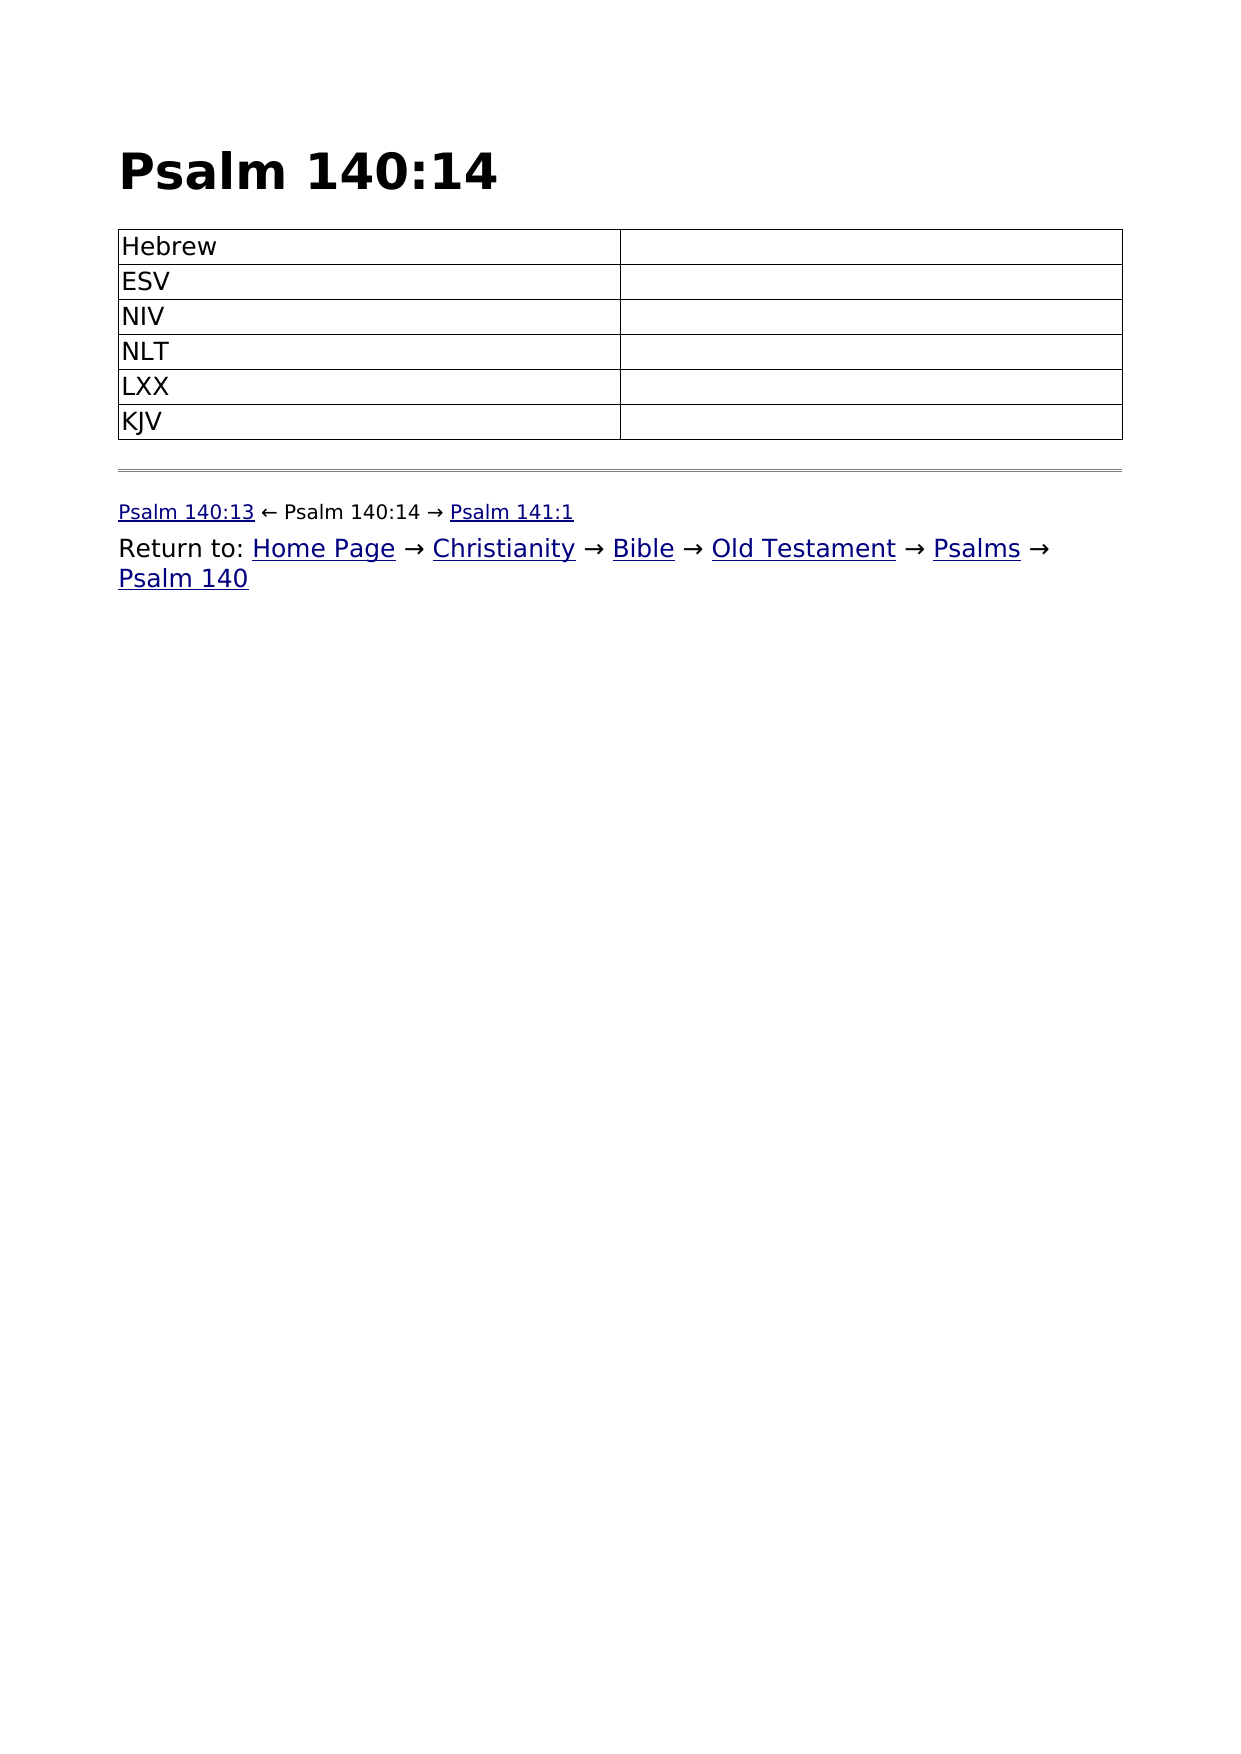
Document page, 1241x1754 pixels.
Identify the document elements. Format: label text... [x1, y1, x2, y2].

table_cell NLT [119, 335, 620, 369]
table_header Hebrew [119, 230, 620, 264]
table_cell [621, 335, 1122, 369]
table_header [621, 230, 1122, 264]
table_cell ESV [119, 265, 620, 299]
table_cell [621, 300, 1122, 334]
table_cell KJV [119, 405, 620, 439]
table_cell NIV [119, 300, 620, 334]
table_cell [621, 405, 1122, 439]
subtitle Psalm 140:14 [118, 143, 1122, 201]
table_cell [621, 265, 1122, 299]
table_cell LXX [119, 370, 620, 404]
text Psalm 140:13 ← Psalm 140:14 → Psalm 141:1 [118, 501, 1122, 534]
text Return to: Home Page → Christianity → Bible → Old Testament → Psalms → Psalm 140 [118, 534, 1122, 593]
table_cell [621, 370, 1122, 404]
